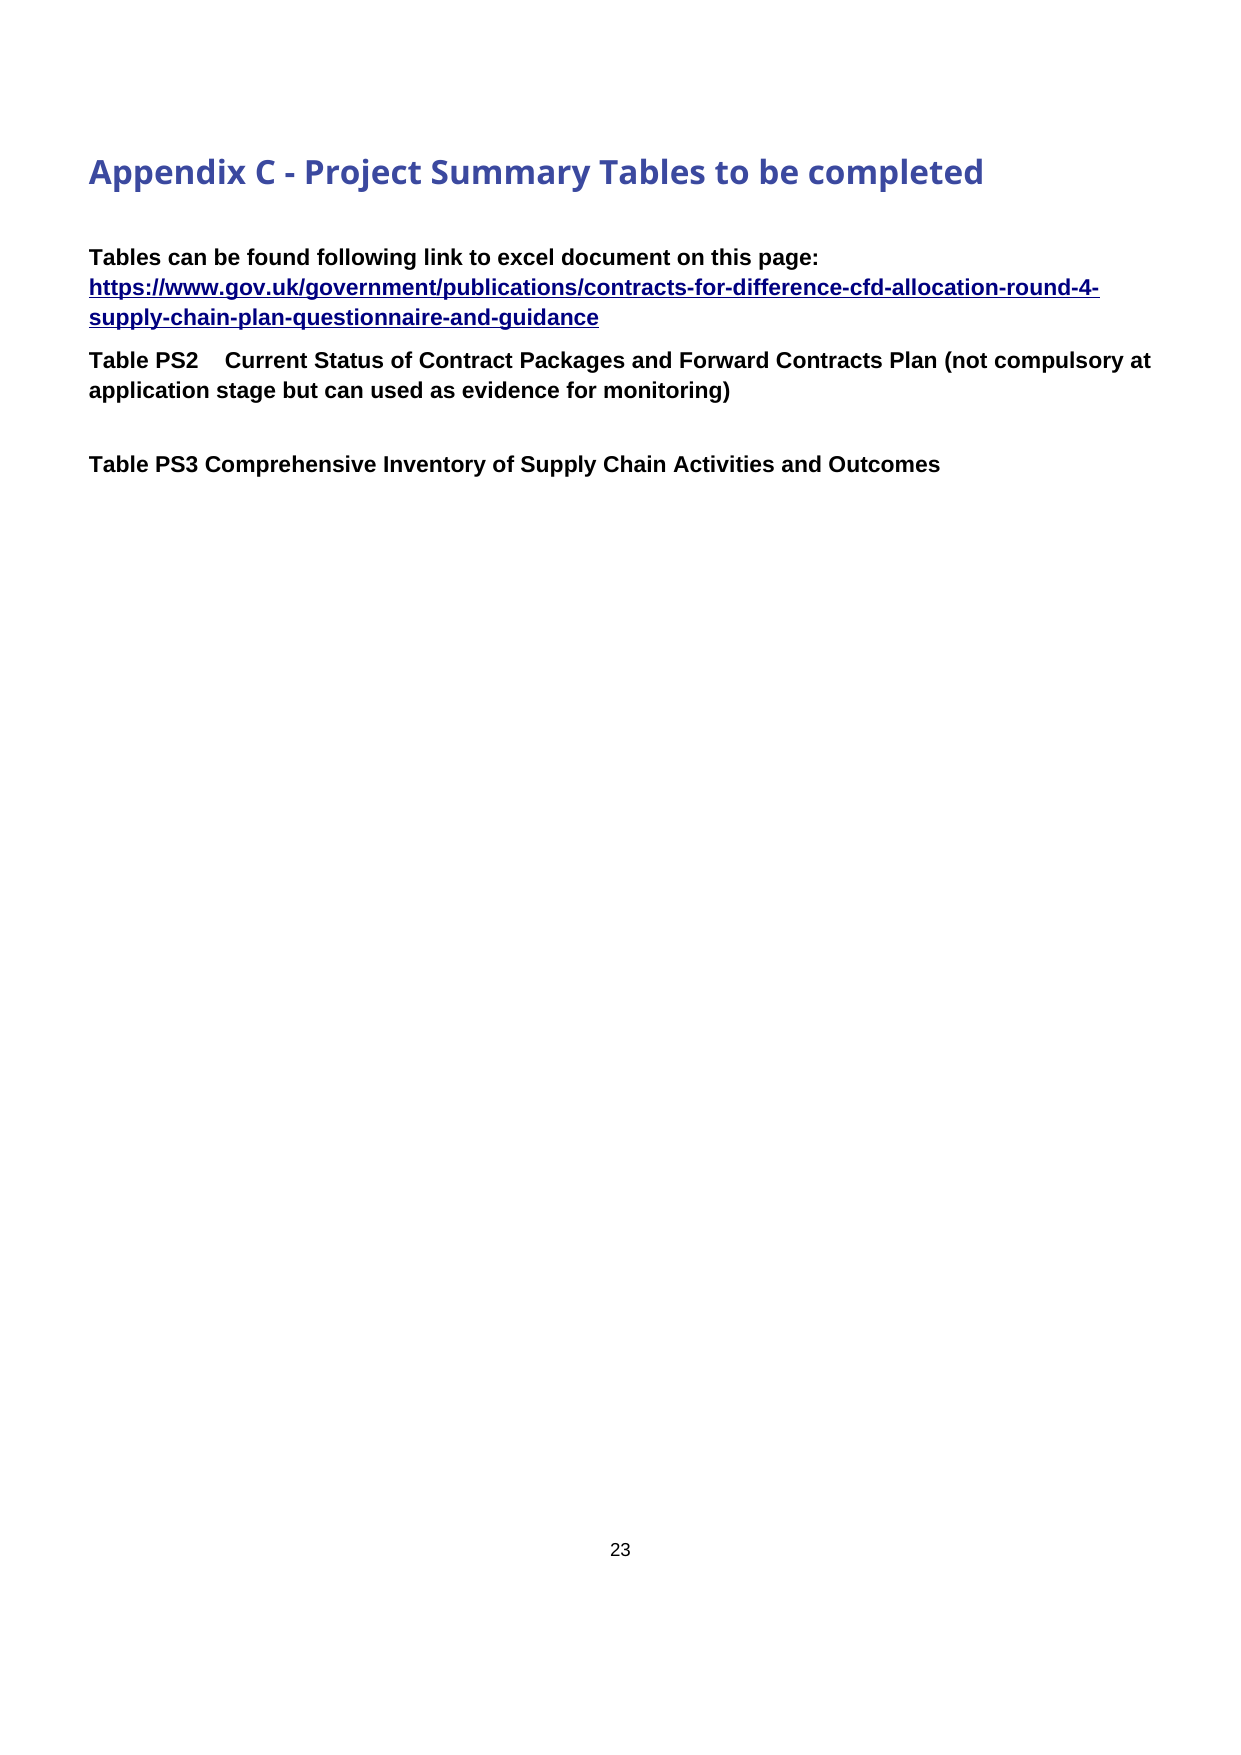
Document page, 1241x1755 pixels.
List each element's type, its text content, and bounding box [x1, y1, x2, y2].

text Appendix C - Project Summary Tables to be completed [89, 148, 1152, 194]
text Table PS2 Current Status of Contract Packages and Forward Contracts Plan (not compulsory at application stage but can used as evidence for monitoring) [89, 347, 1152, 403]
text Tables can be found following link to excel document on this page: https://www.gov.uk/government/publications/contracts-for-difference-cfd-allocation-round-4-supply-chain-plan-questionnaire-and-guidance [89, 244, 1152, 331]
text Table PS3 Comprehensive Inventory of Supply Chain Activities and Outcomes [89, 451, 1152, 477]
